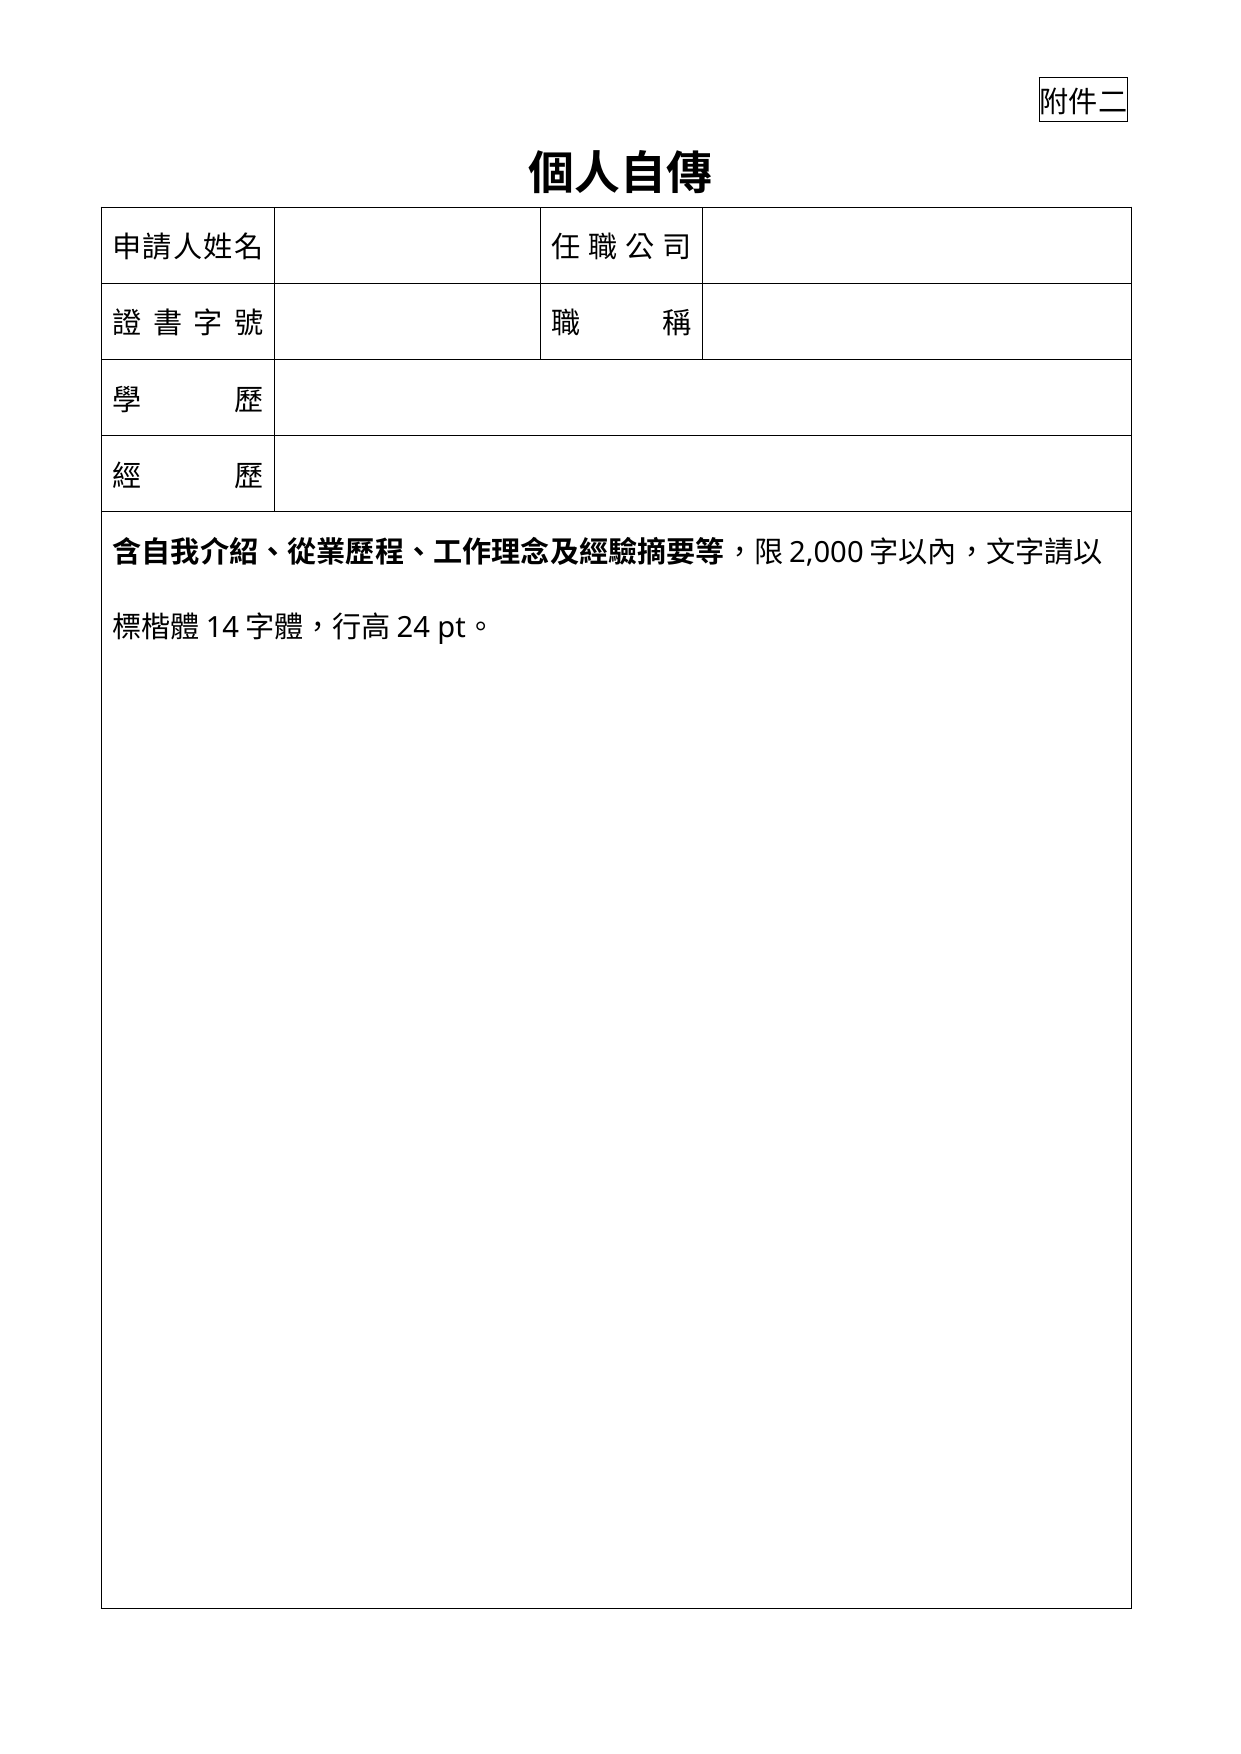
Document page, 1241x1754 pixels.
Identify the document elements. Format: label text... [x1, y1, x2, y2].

table_header 任職公司 [541, 208, 702, 283]
table_header [703, 208, 1131, 283]
table_cell [275, 436, 1131, 511]
table_cell [703, 284, 1131, 359]
table_cell 含自我介紹、從業歷程、工作理念及經驗摘要等，限2,000字以內，文字請以標楷體14字體，行高24 pt。 [102, 512, 1131, 1608]
table_cell 職稱 [541, 284, 702, 359]
table_cell [275, 360, 1131, 435]
text 個人自傳 [112, 132, 1128, 207]
table_cell 學歷 [102, 360, 274, 435]
table_header 申請人姓名 [102, 208, 274, 283]
table_cell [275, 284, 540, 359]
table_header [275, 208, 540, 283]
table_cell 證書字號 [102, 284, 274, 359]
table_cell 經歷 [102, 436, 274, 511]
